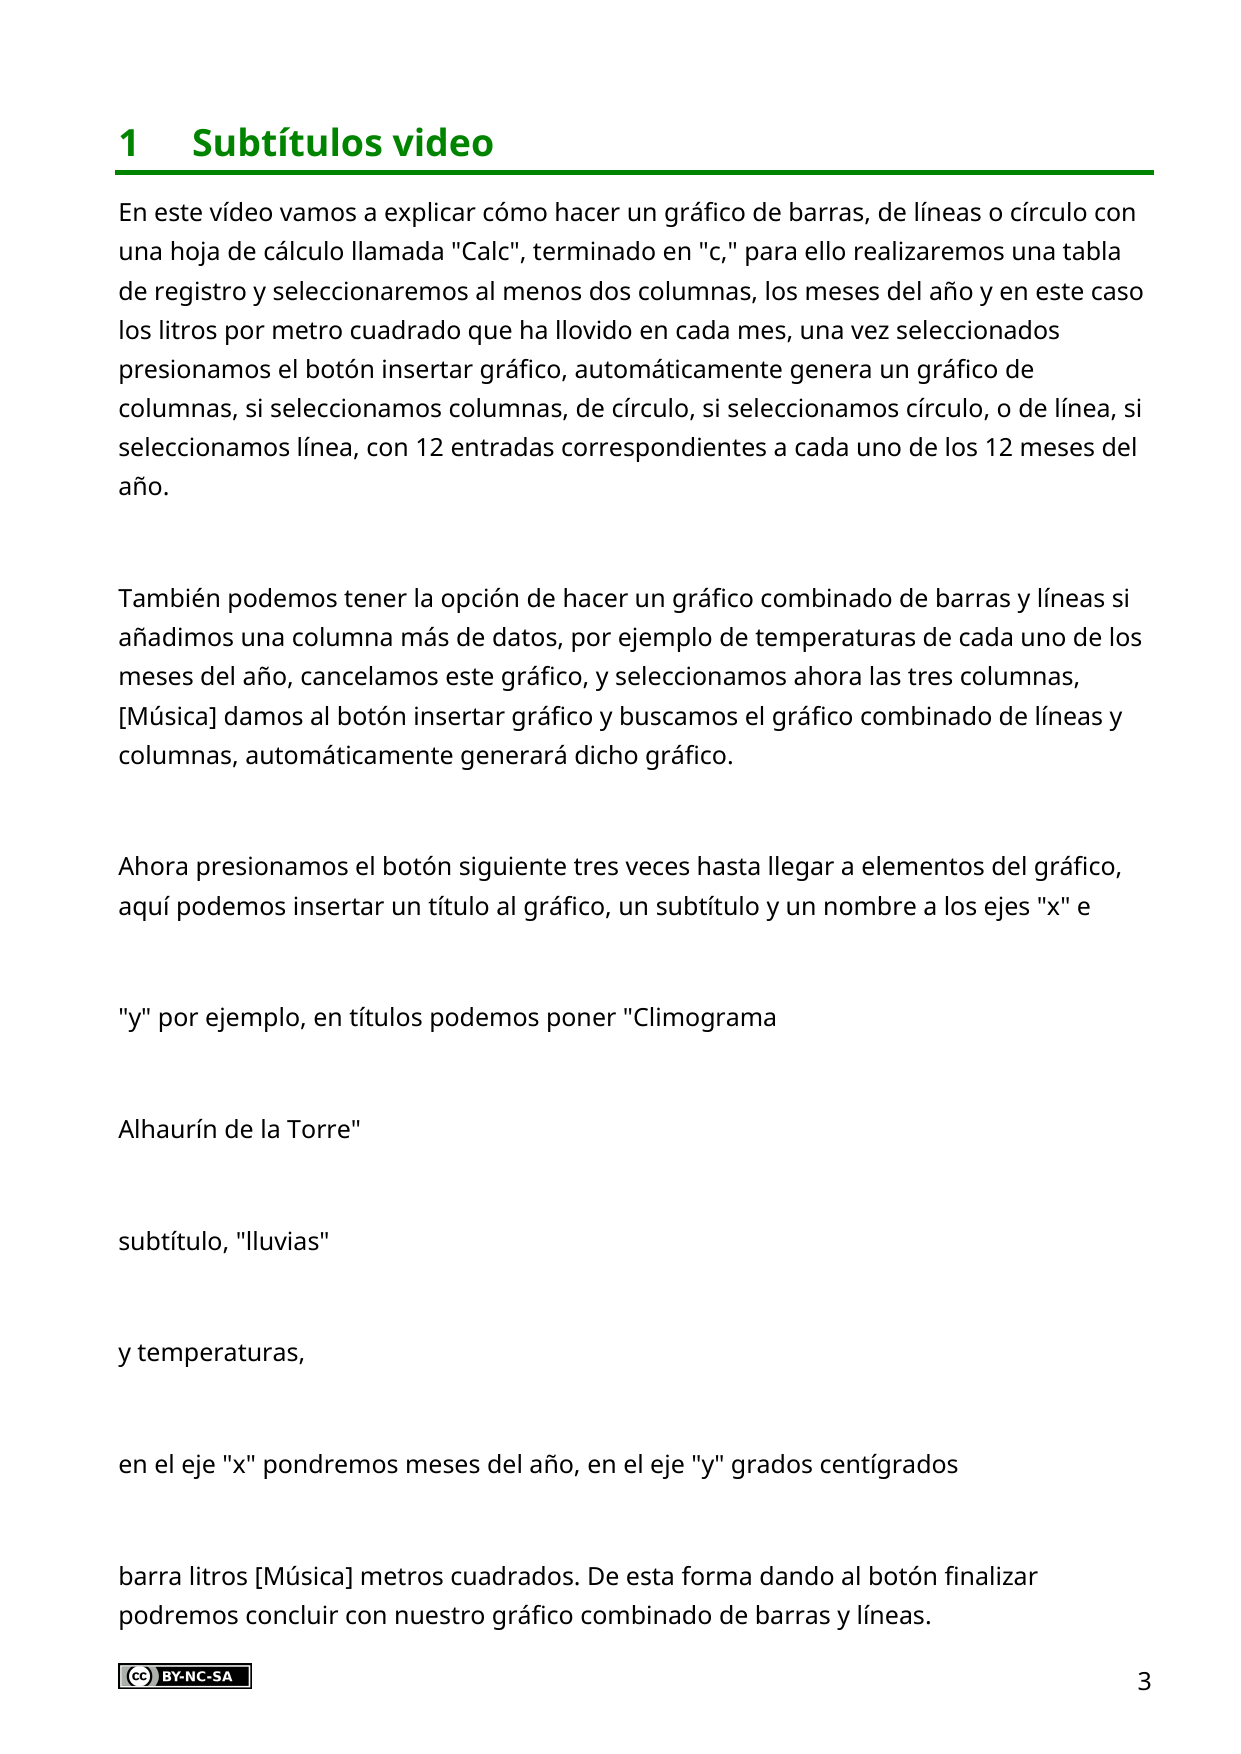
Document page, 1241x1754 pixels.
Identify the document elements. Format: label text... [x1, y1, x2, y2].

text Alhaurín de la Torre" [118, 1111, 1152, 1146]
text También podemos tener la opción de hacer un gráfico combinado de barras y líneas si añadimos una columna más de datos, por ejemplo de temperaturas de cada uno de los meses del año, cancelamos este gráfico, y seleccionamos ahora las tres columnas, [Música] damos al botón insertar gráfico y buscamos el gráfico combinado de líneas y columnas, automáticamente generará dicho gráfico. [118, 581, 1152, 771]
text en el eje "x" pondremos meses del año, en el eje "y" grados centígrados [118, 1446, 1152, 1481]
text En este vídeo vamos a explicar cómo hacer un gráfico de barras, de líneas o círculo con una hoja de cálculo llamada "Calc", terminado en "c," para ello realizaremos una tabla de registro y seleccionaremos al menos dos columnas, los meses del año y en este caso los litros por metro cuadrado que ha llovido en cada mes, una vez seleccionados presionamos el botón insertar gráfico, automáticamente genera un gráfico de columnas, si seleccionamos columnas, de círculo, si seleccionamos círculo, o de línea, si seleccionamos línea, con 12 entradas correspondientes a cada uno de los 12 meses del año. [118, 195, 1152, 503]
text Ahora presionamos el botón siguiente tres veces hasta llegar a elementos del gráfico, aquí podemos insertar un título al gráfico, un subtítulo y un nombre a los ejes "x" e [118, 849, 1152, 922]
text y temperaturas, [118, 1335, 1152, 1369]
text subtítulo, "lluvias" [118, 1223, 1152, 1257]
text barra litros [Música] metros cuadrados. De esta forma dando al botón finalizar podremos concluir con nuestro gráfico combinado de barras y líneas. [118, 1558, 1152, 1631]
subtitle Subtítulos video [115, 113, 1154, 170]
text "y" por ejemplo, en títulos podemos poner "Climograma [118, 1000, 1152, 1034]
picture [118, 1663, 536, 1698]
